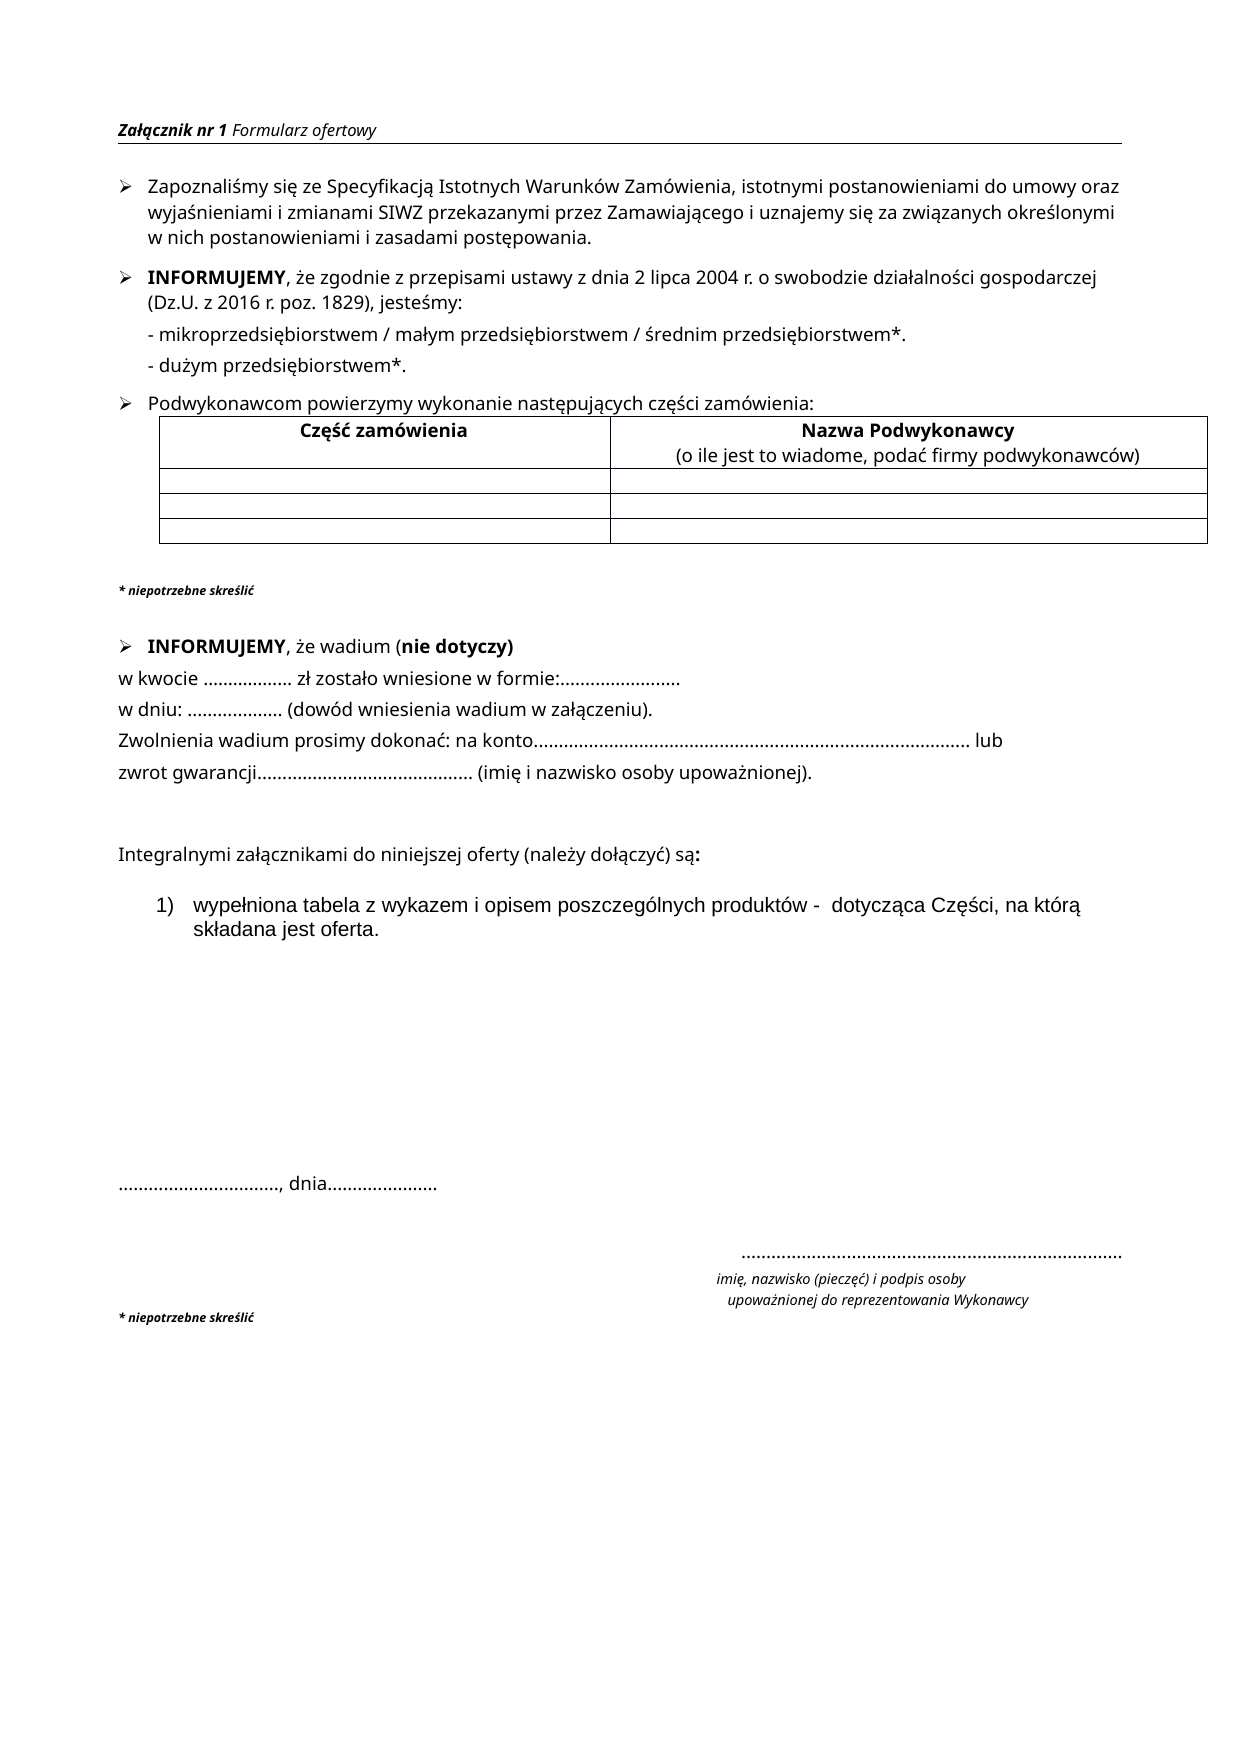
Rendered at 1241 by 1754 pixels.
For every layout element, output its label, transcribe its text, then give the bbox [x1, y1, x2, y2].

list INFORMUJEMY, że zgodnie z przepisami ustawy z dnia 2 lipca 2004 r. o swobodzie działalności gospodarczej (Dz.U. z 2016 r. poz. 1829), jesteśmy: [118, 264, 1122, 315]
table_header Nazwa Podwykonawcy (o ile jest to wiadome, podać firmy podwykonawców) [611, 417, 1207, 468]
text zwrot gwarancji........................................... (imię i nazwisko osoby upoważnionej). [118, 759, 1122, 785]
text ............................................................................ [118, 1238, 1122, 1264]
text - dużym przedsiębiorstwem*. [118, 353, 1122, 378]
list wypełniona tabela z wykazem i opisem poszczególnych produktów - dotycząca Części, na którą składana jest oferta. [156, 893, 1122, 941]
table_header Część zamówienia [160, 417, 610, 468]
list Zapoznaliśmy się ze Specyfikacją Istotnych Warunków Zamówienia, istotnymi postanowieniami do umowy oraz wyjaśnieniami i zmianami SIWZ przekazanymi przez Zamawiającego i uznajemy się za związanych określonymi w nich postanowieniami i zasadami postępowania. [118, 173, 1122, 250]
table_cell [160, 494, 610, 518]
table_cell [160, 469, 610, 493]
table_cell [611, 469, 1207, 493]
table_cell [160, 519, 610, 543]
text w dniu: ................... (dowód wniesienia wadium w załączeniu). [118, 696, 1122, 722]
text Integralnymi załącznikami do niniejszej oferty (należy dołączyć) są: [118, 842, 1122, 867]
table_cell [611, 494, 1207, 518]
text imię, nazwisko (pieczęć) i podpis osoby [118, 1264, 1122, 1289]
text Zwolnienia wadium prosimy dokonać: na konto....................................................................................... lub [118, 728, 1122, 753]
text ................................, dnia...................... [118, 1170, 1122, 1196]
text - mikroprzedsiębiorstwem / małym przedsiębiorstwem / średnim przedsiębiorstwem*. [118, 321, 1122, 347]
text w kwocie ……………… zł zostało wniesione w formie:........................ [118, 665, 1122, 690]
table_cell [611, 519, 1207, 543]
list Podwykonawcom powierzymy wykonanie następujących części zamówienia: [118, 391, 1122, 416]
text upoważnionej do reprezentowania Wykonawcy [118, 1289, 1122, 1309]
text * niepotrzebne skreślić [118, 582, 1120, 599]
list INFORMUJEMY, że wadium (nie dotyczy) [118, 633, 1122, 659]
text * niepotrzebne skreślić [118, 1309, 1120, 1327]
